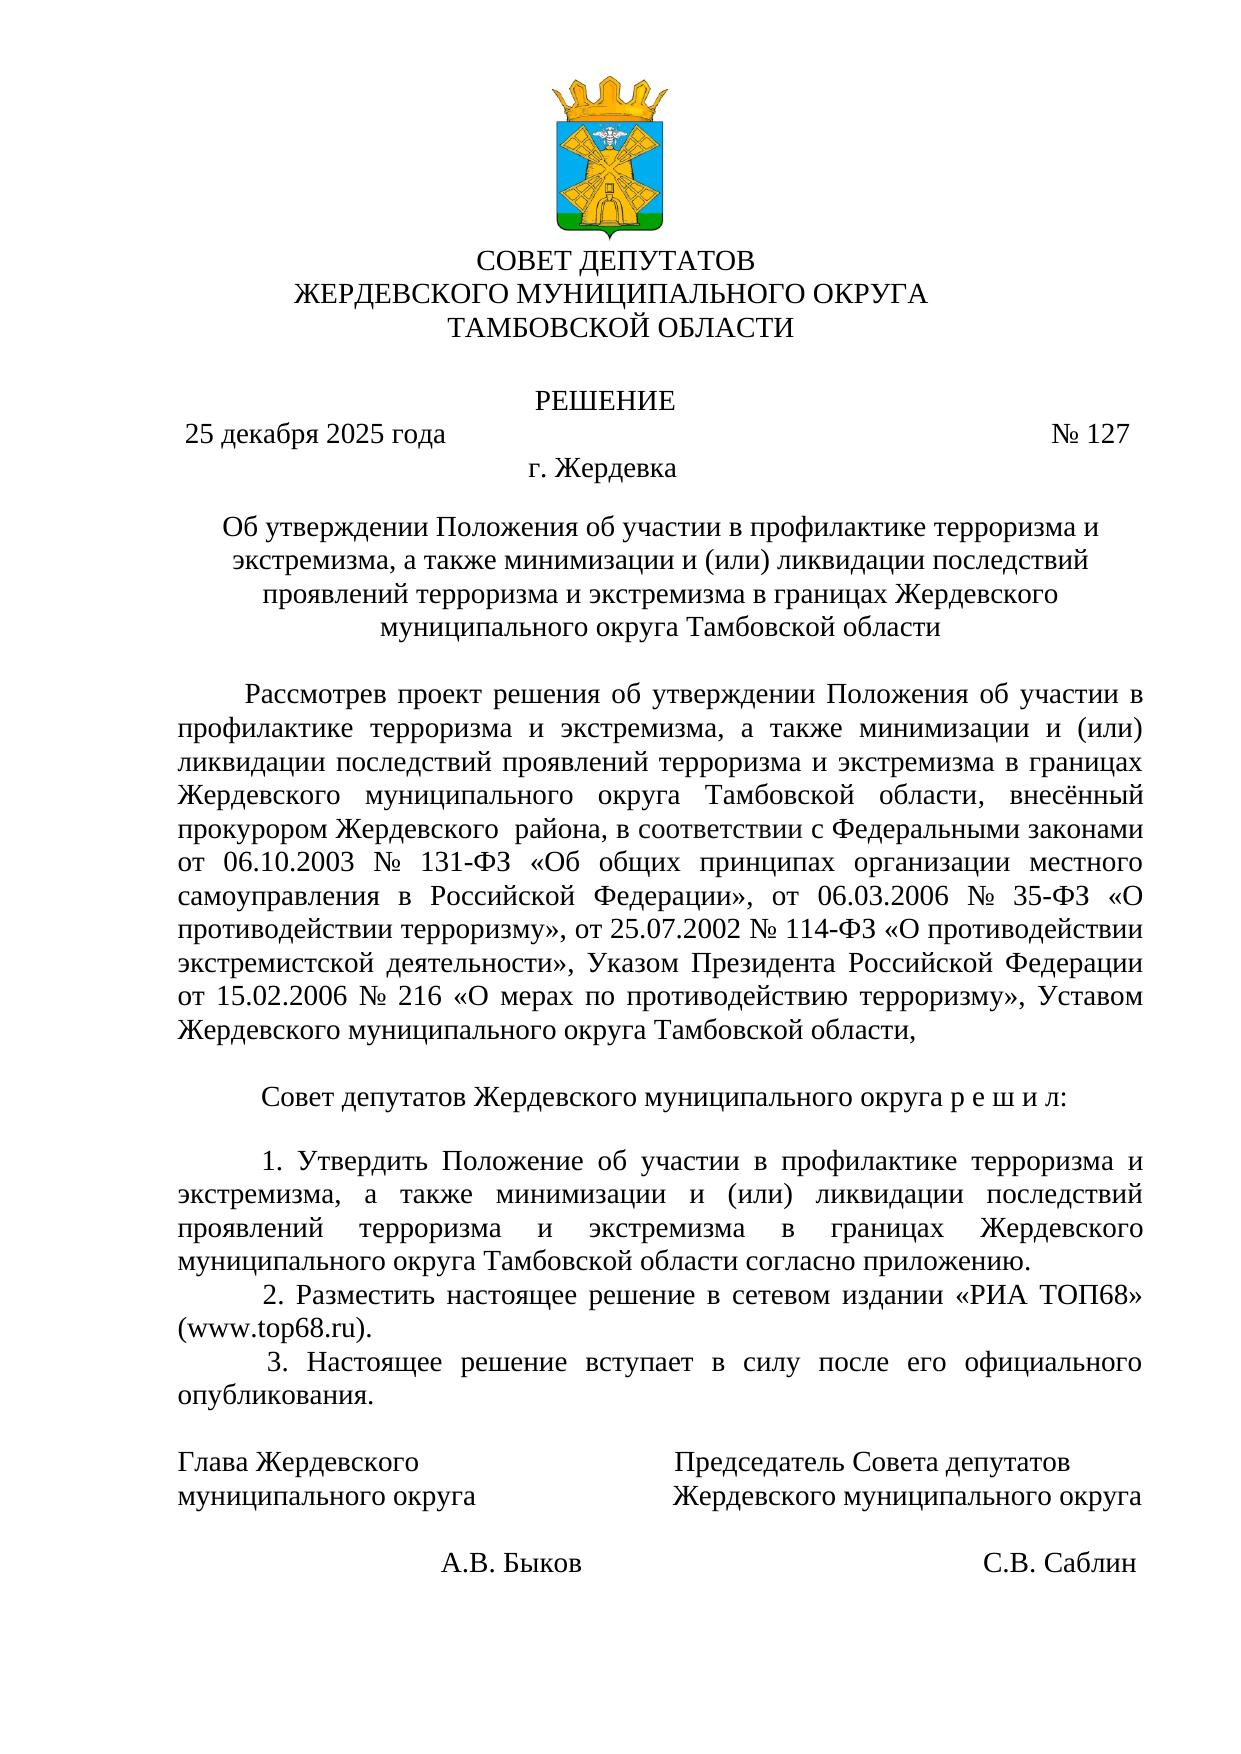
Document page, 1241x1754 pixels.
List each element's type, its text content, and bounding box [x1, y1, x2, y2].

text 1. Утвердить Положение об участии в профилактике терроризма и экстремизма, а также минимизации и (или) ликвидации последствий проявлений терроризма и экстремизма в границах Жердевского муниципального округа Тамбовской области согласно приложению. [177, 1143, 1144, 1277]
text А.В. Быков С.В. Саблин [177, 1545, 1144, 1579]
text РЕШЕНИЕ [177, 383, 1144, 417]
text Глава Жердевского Председатель Совета депутатов [177, 1444, 1144, 1478]
text муниципального округа Жердевского муниципального округа [177, 1478, 1144, 1512]
picture [551, 75, 669, 243]
text ЖЕРДЕВСКОГО МУНИЦИПАЛЬНОГО ОКРУГА [177, 276, 1144, 310]
text СОВЕТ ДЕПУТАТОВ [177, 243, 1144, 276]
text г. Жердевка [177, 450, 1144, 484]
text Совет депутатов Жердевского муниципального округа р е ш и л: [177, 1079, 1144, 1113]
text Рассмотрев проект решения об утверждении Положения об участии в профилактике терроризма и экстремизма, а также минимизации и (или) ликвидации последствий проявлений терроризма и экстремизма в границах Жердевского муниципального округа Тамбовской области, внесённый прокурором Жердевского района, в соответствии с Федеральными законами от 06.10.2003 № 131-ФЗ «Об общих принципах организации местного самоуправления в Российской Федерации», от 06.03.2006 № 35-ФЗ «О противодействии терроризму», от 25.07.2002 № 114-ФЗ «О противодействии экстремистской деятельности», Указом Президента Российской Федерации от 15.02.2006 № 216 «О мерах по противодействию терроризму», Уставом Жердевского муниципального округа Тамбовской области, [177, 677, 1144, 1046]
text Об утверждении Положения об участии в профилактике терроризма и экстремизма, а также минимизации и (или) ликвидации последствий проявлений терроризма и экстремизма в границах Жердевского муниципального округа Тамбовской области [177, 509, 1144, 643]
text ТАМБОВСКОЙ ОБЛАСТИ [177, 310, 1144, 343]
text 25 декабря 2025 года № 127 [177, 417, 1144, 450]
text 2. Разместить настоящее решение в сетевом издании «РИА ТОП68» (www.top68.ru). [177, 1277, 1144, 1344]
text 3. Настоящее решение вступает в силу после его официального опубликования. [177, 1344, 1144, 1411]
